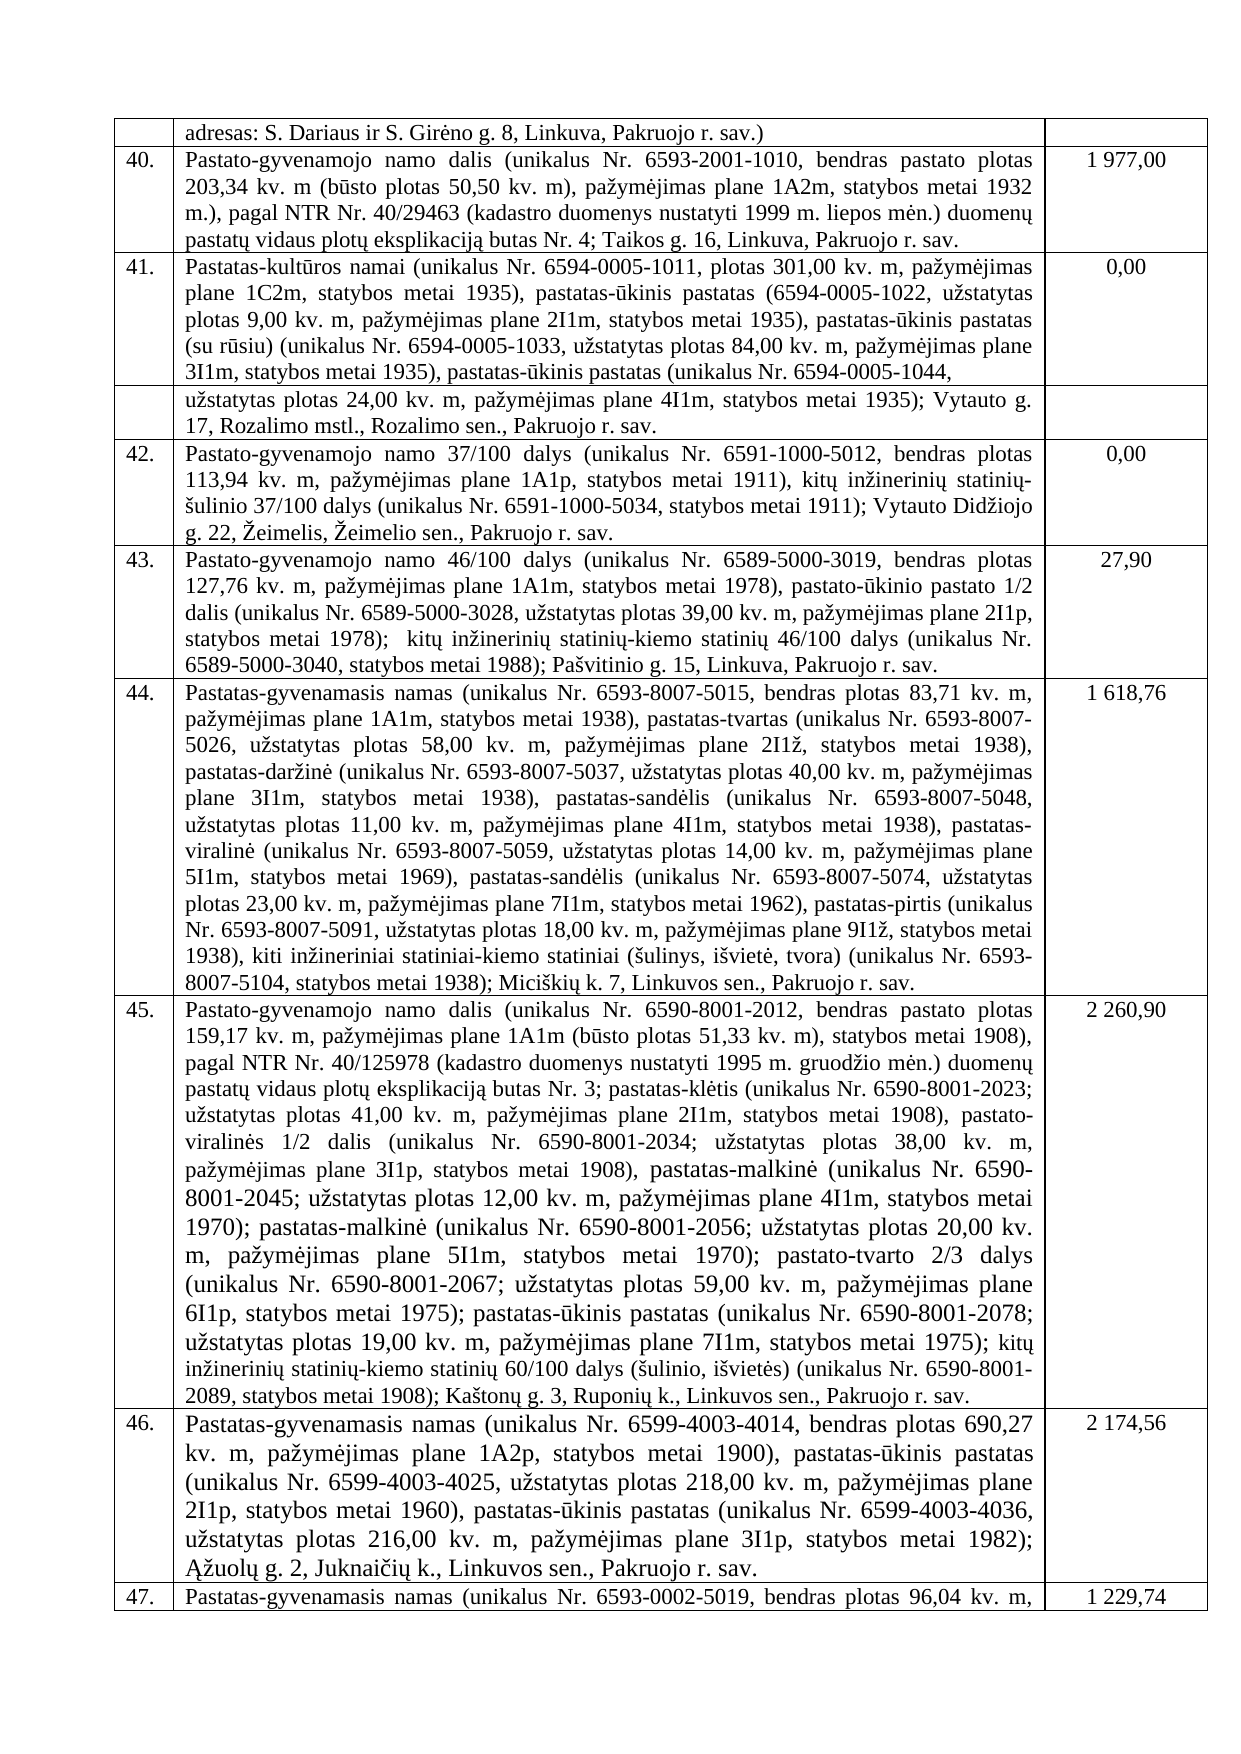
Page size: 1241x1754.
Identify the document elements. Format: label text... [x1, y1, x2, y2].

table_cell [115, 386, 173, 438]
table_cell 40. [115, 147, 173, 252]
table_cell 2 260,90 [1046, 996, 1207, 1408]
table_cell Pastatas-kultūros namai (unikalus Nr. 6594-0005-1011, plotas 301,00 kv. m, pažymėjimas plane 1C2m, statybos metai 1935), pastatas-ūkinis pastatas (6594-0005-1022, užstatytas plotas 9,00 kv. m, pažymėjimas plane 2I1m, statybos metai 1935), pastatas-ūkinis pastatas (su rūsiu) (unikalus Nr. 6594-0005-1033, užstatytas plotas 84,00 kv. m, pažymėjimas plane 3I1m, statybos metai 1935), pastatas-ūkinis pastatas (unikalus Nr. 6594-0005-1044, [174, 253, 1044, 385]
table_cell 1 977,00 [1046, 147, 1207, 252]
table_cell Pastatas-gyvenamasis namas (unikalus Nr. 6593-8007-5015, bendras plotas 83,71 kv. m, pažymėjimas plane 1A1m, statybos metai 1938), pastatas-tvartas (unikalus Nr. 6593-8007-5026, užstatytas plotas 58,00 kv. m, pažymėjimas plane 2I1ž, statybos metai 1938), pastatas-daržinė (unikalus Nr. 6593-8007-5037, užstatytas plotas 40,00 kv. m, pažymėjimas plane 3I1m, statybos metai 1938), pastatas-sandėlis (unikalus Nr. 6593-8007-5048, užstatytas plotas 11,00 kv. m, pažymėjimas plane 4I1m, statybos metai 1938), pastatas-viralinė (unikalus Nr. 6593-8007-5059, užstatytas plotas 14,00 kv. m, pažymėjimas plane 5I1m, statybos metai 1969), pastatas-sandėlis (unikalus Nr. 6593-8007-5074, užstatytas plotas 23,00 kv. m, pažymėjimas plane 7I1m, statybos metai 1962), pastatas-pirtis (unikalus Nr. 6593-8007-5091, užstatytas plotas 18,00 kv. m, pažymėjimas plane 9I1ž, statybos metai 1938), kiti inžineriniai statiniai-kiemo statiniai (šulinys, išvietė, tvora) (unikalus Nr. 6593-8007-5104, statybos metai 1938); Miciškių k. 7, Linkuvos sen., Pakruojo r. sav. [174, 679, 1044, 995]
table_cell 41. [115, 253, 173, 385]
table_cell adresas: S. Dariaus ir S. Girėno g. 8, Linkuva, Pakruojo r. sav.) [174, 119, 1044, 146]
table_cell Pastatas-gyvenamasis namas (unikalus Nr. 6599-4003-4014, bendras plotas 690,27 kv. m, pažymėjimas plane 1A2p, statybos metai 1900), pastatas-ūkinis pastatas (unikalus Nr. 6599-4003-4025, užstatytas plotas 218,00 kv. m, pažymėjimas plane 2I1p, statybos metai 1960), pastatas-ūkinis pastatas (unikalus Nr. 6599-4003-4036, užstatytas plotas 216,00 kv. m, pažymėjimas plane 3I1p, statybos metai 1982); Ąžuolų g. 2, Juknaičių k., Linkuvos sen., Pakruojo r. sav. [174, 1409, 1044, 1582]
table_cell 44. [115, 679, 173, 995]
table_cell [1046, 119, 1207, 146]
table_cell 0,00 [1046, 440, 1207, 545]
table_cell 42. [115, 440, 173, 545]
table_cell Pastatas-gyvenamasis namas (unikalus Nr. 6593-0002-5019, bendras plotas 96,04 kv. m, [174, 1583, 1044, 1610]
table_cell 27,90 [1046, 546, 1207, 678]
table_cell Pastato-gyvenamojo namo dalis (unikalus Nr. 6593-2001-1010, bendras pastato plotas 203,34 kv. m (būsto plotas 50,50 kv. m), pažymėjimas plane 1A2m, statybos metai 1932 m.), pagal NTR Nr. 40/29463 (kadastro duomenys nustatyti 1999 m. liepos mėn.) duomenų pastatų vidaus plotų eksplikaciją butas Nr. 4; Taikos g. 16, Linkuva, Pakruojo r. sav. [174, 147, 1044, 252]
table_cell [115, 119, 173, 146]
table_cell Pastato-gyvenamojo namo 37/100 dalys (unikalus Nr. 6591-1000-5012, bendras plotas 113,94 kv. m, pažymėjimas plane 1A1p, statybos metai 1911), kitų inžinerinių statinių-šulinio 37/100 dalys (unikalus Nr. 6591-1000-5034, statybos metai 1911); Vytauto Didžiojo g. 22, Žeimelis, Žeimelio sen., Pakruojo r. sav. [174, 440, 1044, 545]
table_cell 47. [115, 1583, 173, 1610]
table_cell 45. [115, 996, 173, 1408]
table_cell 43. [115, 546, 173, 678]
table_cell Pastato-gyvenamojo namo dalis (unikalus Nr. 6590-8001-2012, bendras pastato plotas 159,17 kv. m, pažymėjimas plane 1A1m (būsto plotas 51,33 kv. m), statybos metai 1908), pagal NTR Nr. 40/125978 (kadastro duomenys nustatyti 1995 m. gruodžio mėn.) duomenų pastatų vidaus plotų eksplikaciją butas Nr. 3; pastatas-klėtis (unikalus Nr. 6590-8001-2023; užstatytas plotas 41,00 kv. m, pažymėjimas plane 2I1m, statybos metai 1908), pastato-viralinės 1/2 dalis (unikalus Nr. 6590-8001-2034; užstatytas plotas 38,00 kv. m, pažymėjimas plane 3I1p, statybos metai 1908), pastatas-malkinė (unikalus Nr. 6590-8001-2045; užstatytas plotas 12,00 kv. m, pažymėjimas plane 4I1m, statybos metai 1970); pastatas-malkinė (unikalus Nr. 6590-8001-2056; užstatytas plotas 20,00 kv. m, pažymėjimas plane 5I1m, statybos metai 1970); pastato-tvarto 2/3 dalys (unikalus Nr. 6590-8001-2067; užstatytas plotas 59,00 kv. m, pažymėjimas plane 6I1p, statybos metai 1975); pastatas-ūkinis pastatas (unikalus Nr. 6590-8001-2078; užstatytas plotas 19,00 kv. m, pažymėjimas plane 7I1m, statybos metai 1975); kitų inžinerinių statinių-kiemo statinių 60/100 dalys (šulinio, išvietės) (unikalus Nr. 6590-8001-2089, statybos metai 1908); Kaštonų g. 3, Ruponių k., Linkuvos sen., Pakruojo r. sav. [174, 996, 1044, 1408]
table_cell užstatytas plotas 24,00 kv. m, pažymėjimas plane 4I1m, statybos metai 1935); Vytauto g. 17, Rozalimo mstl., Rozalimo sen., Pakruojo r. sav. [174, 386, 1044, 438]
table_cell 1 229,74 [1046, 1583, 1207, 1610]
table_cell [1046, 386, 1207, 438]
table_cell 1 618,76 [1046, 679, 1207, 995]
table_cell 2 174,56 [1046, 1409, 1207, 1582]
table_cell 46. [115, 1409, 173, 1582]
table_cell Pastato-gyvenamojo namo 46/100 dalys (unikalus Nr. 6589-5000-3019, bendras plotas 127,76 kv. m, pažymėjimas plane 1A1m, statybos metai 1978), pastato-ūkinio pastato 1/2 dalis (unikalus Nr. 6589-5000-3028, užstatytas plotas 39,00 kv. m, pažymėjimas plane 2I1p, statybos metai 1978); kitų inžinerinių statinių-kiemo statinių 46/100 dalys (unikalus Nr. 6589-5000-3040, statybos metai 1988); Pašvitinio g. 15, Linkuva, Pakruojo r. sav. [174, 546, 1044, 678]
table_cell 0,00 [1046, 253, 1207, 385]
